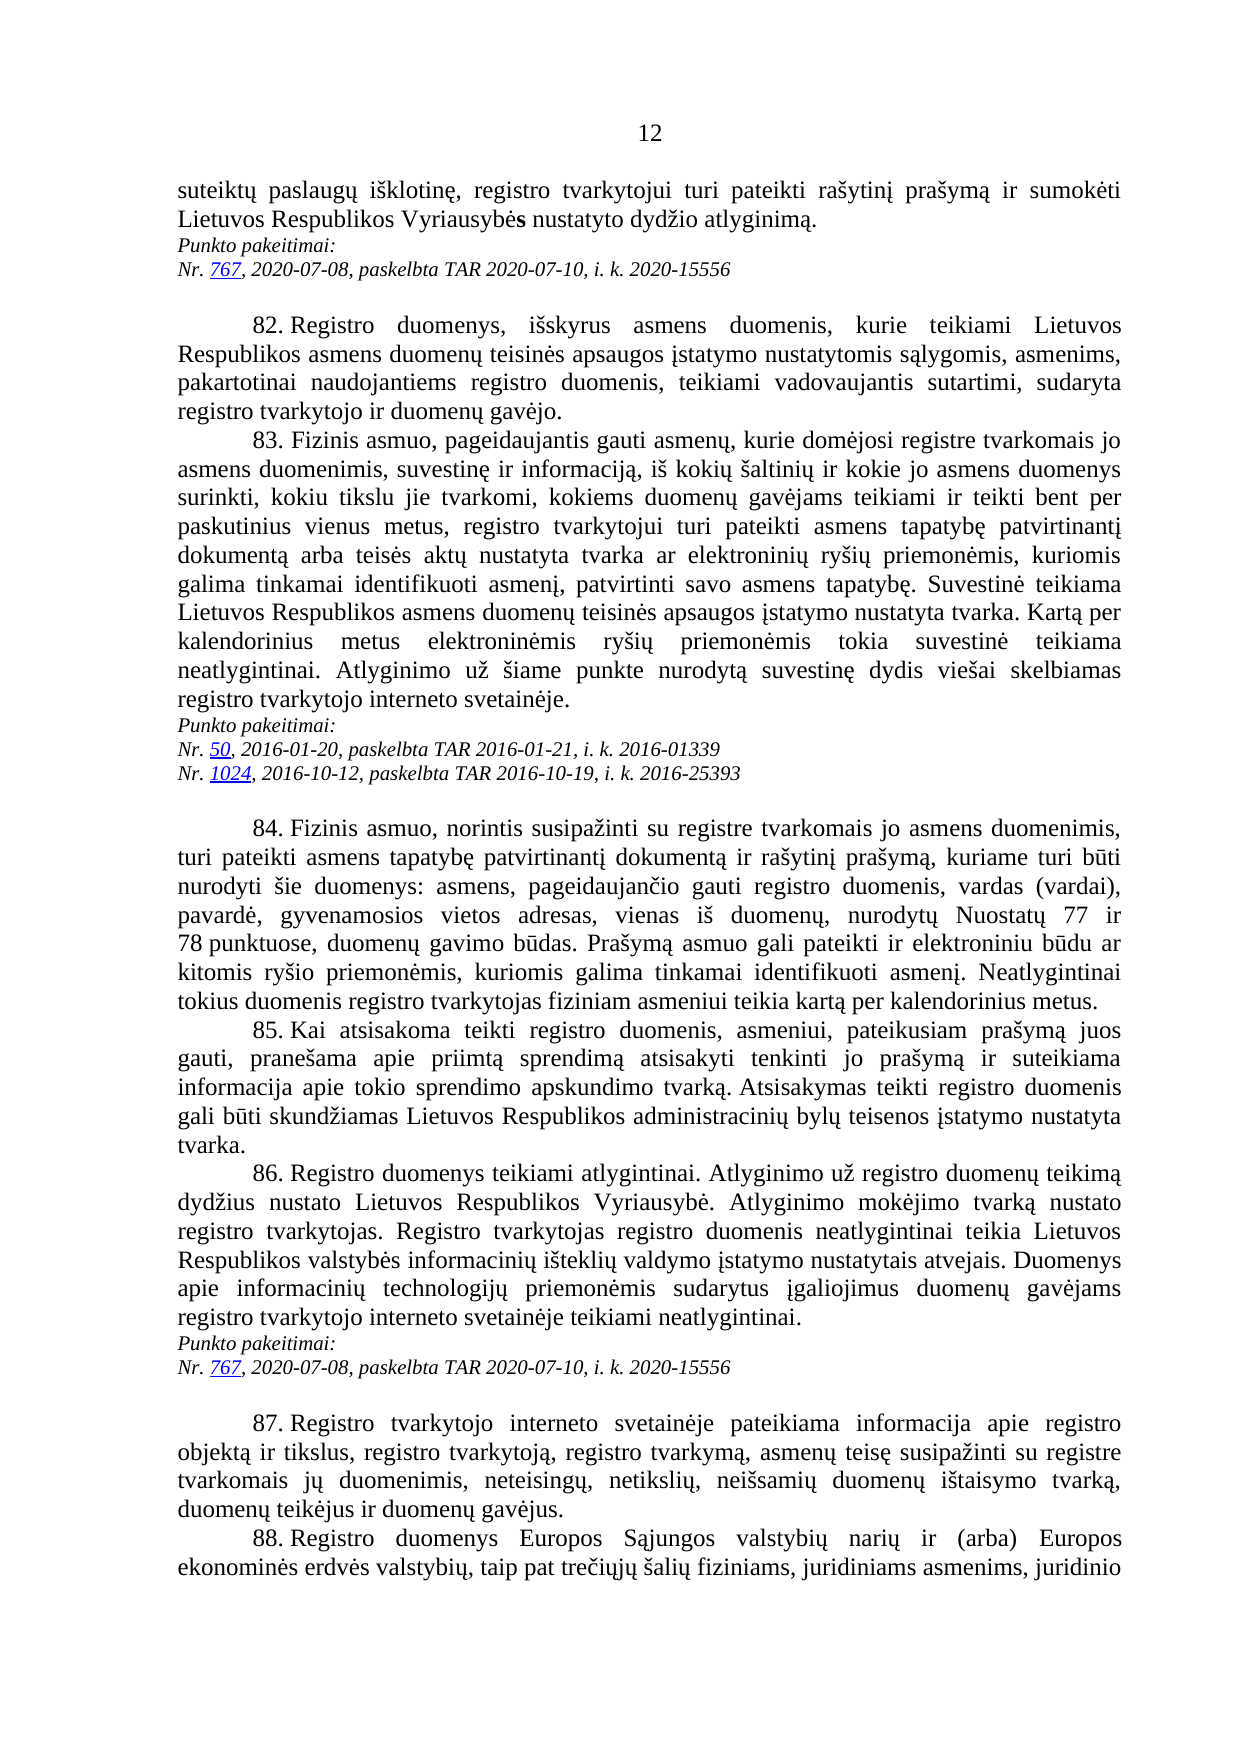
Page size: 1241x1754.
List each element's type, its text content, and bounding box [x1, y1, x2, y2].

text Nr. 767, 2020-07-08, paskelbta TAR 2020-07-10, i. k. 2020-15556 [177, 257, 1122, 281]
text 84. Fizinis asmuo, norintis susipažinti su registre tvarkomais jo asmens duomenimis, turi pateikti asmens tapatybę patvirtinantį dokumentą ir rašytinį prašymą, kuriame turi būti nurodyti šie duomenys: asmens, pageidaujančio gauti registro duomenis, vardas (vardai), pavardė, gyvenamosios vietos adresas, vienas iš duomenų, nurodytų Nuostatų 77 ir 78 punktuose, duomenų gavimo būdas. Prašymą asmuo gali pateikti ir elektroniniu būdu ar kitomis ryšio priemonėmis, kuriomis galima tinkamai identifikuoti asmenį. Neatlygintinai tokius duomenis registro tvarkytojas fiziniam asmeniui teikia kartą per kalendorinius metus. [177, 813, 1122, 1015]
text Nr. 767, 2020-07-08, paskelbta TAR 2020-07-10, i. k. 2020-15556 [177, 1355, 1122, 1379]
text 85. Kai atsisakoma teikti registro duomenis, asmeniui, pateikusiam prašymą juos gauti, pranešama apie priimtą sprendimą atsisakyti tenkinti jo prašymą ir suteikiama informacija apie tokio sprendimo apskundimo tvarką. Atsisakymas teikti registro duomenis gali būti skundžiamas Lietuvos Respublikos administracinių bylų teisenos įstatymo nustatyta tvarka. [177, 1015, 1122, 1158]
text Punkto pakeitimai: [177, 712, 1122, 737]
text suteiktų paslaugų išklotinę, registro tvarkytojui turi pateikti rašytinį prašymą ir sumokėti Lietuvos Respublikos Vyriausybės nustatyto dydžio atlyginimą. [177, 176, 1122, 233]
text Punkto pakeitimai: [177, 1331, 1122, 1355]
text Nr. 1024, 2016-10-12, paskelbta TAR 2016-10-19, i. k. 2016-25393 [177, 761, 1122, 785]
text 82. Registro duomenys, išskyrus asmens duomenis, kurie teikiami Lietuvos Respublikos asmens duomenų teisinės apsaugos įstatymo nustatytomis sąlygomis, asmenims, pakartotinai naudojantiems registro duomenis, teikiami vadovaujantis sutartimi, sudaryta registro tvarkytojo ir duomenų gavėjo. [177, 310, 1122, 425]
text Nr. 50, 2016-01-20, paskelbta TAR 2016-01-21, i. k. 2016-01339 [177, 737, 1122, 761]
text 86. Registro duomenys teikiami atlygintinai. Atlyginimo už registro duomenų teikimą dydžius nustato Lietuvos Respublikos Vyriausybė. Atlyginimo mokėjimo tvarką nustato registro tvarkytojas. Registro tvarkytojas registro duomenis neatlygintinai teikia Lietuvos Respublikos valstybės informacinių išteklių valdymo įstatymo nustatytais atvejais. Duomenys apie informacinių technologijų priemonėmis sudarytus įgaliojimus duomenų gavėjams registro tvarkytojo interneto svetainėje teikiami neatlygintinai. [177, 1158, 1122, 1331]
text Punkto pakeitimai: [177, 233, 1122, 257]
text 87. Registro tvarkytojo interneto svetainėje pateikiama informacija apie registro objektą ir tikslus, registro tvarkytoją, registro tvarkymą, asmenų teisę susipažinti su registre tvarkomais jų duomenimis, neteisingų, netikslių, neišsamių duomenų ištaisymo tvarką, duomenų teikėjus ir duomenų gavėjus. [177, 1408, 1122, 1523]
text 83. Fizinis asmuo, pageidaujantis gauti asmenų, kurie domėjosi registre tvarkomais jo asmens duomenimis, suvestinę ir informaciją, iš kokių šaltinių ir kokie jo asmens duomenys surinkti, kokiu tikslu jie tvarkomi, kokiems duomenų gavėjams teikiami ir teikti bent per paskutinius vienus metus, registro tvarkytojui turi pateikti asmens tapatybę patvirtinantį dokumentą arba teisės aktų nustatyta tvarka ar elektroninių ryšių priemonėmis, kuriomis galima tinkamai identifikuoti asmenį, patvirtinti savo asmens tapatybę. Suvestinė teikiama Lietuvos Respublikos asmens duomenų teisinės apsaugos įstatymo nustatyta tvarka. Kartą per kalendorinius metus elektroninėmis ryšių priemonėmis tokia suvestinė teikiama neatlygintinai. Atlyginimo už šiame punkte nurodytą suvestinę dydis viešai skelbiamas registro tvarkytojo interneto svetainėje. [177, 425, 1122, 712]
text 88. Registro duomenys Europos Sąjungos valstybių narių ir (arba) Europos ekonominės erdvės valstybių, taip pat trečiųjų šalių fiziniams, juridiniams asmenims, juridinio [177, 1523, 1122, 1580]
